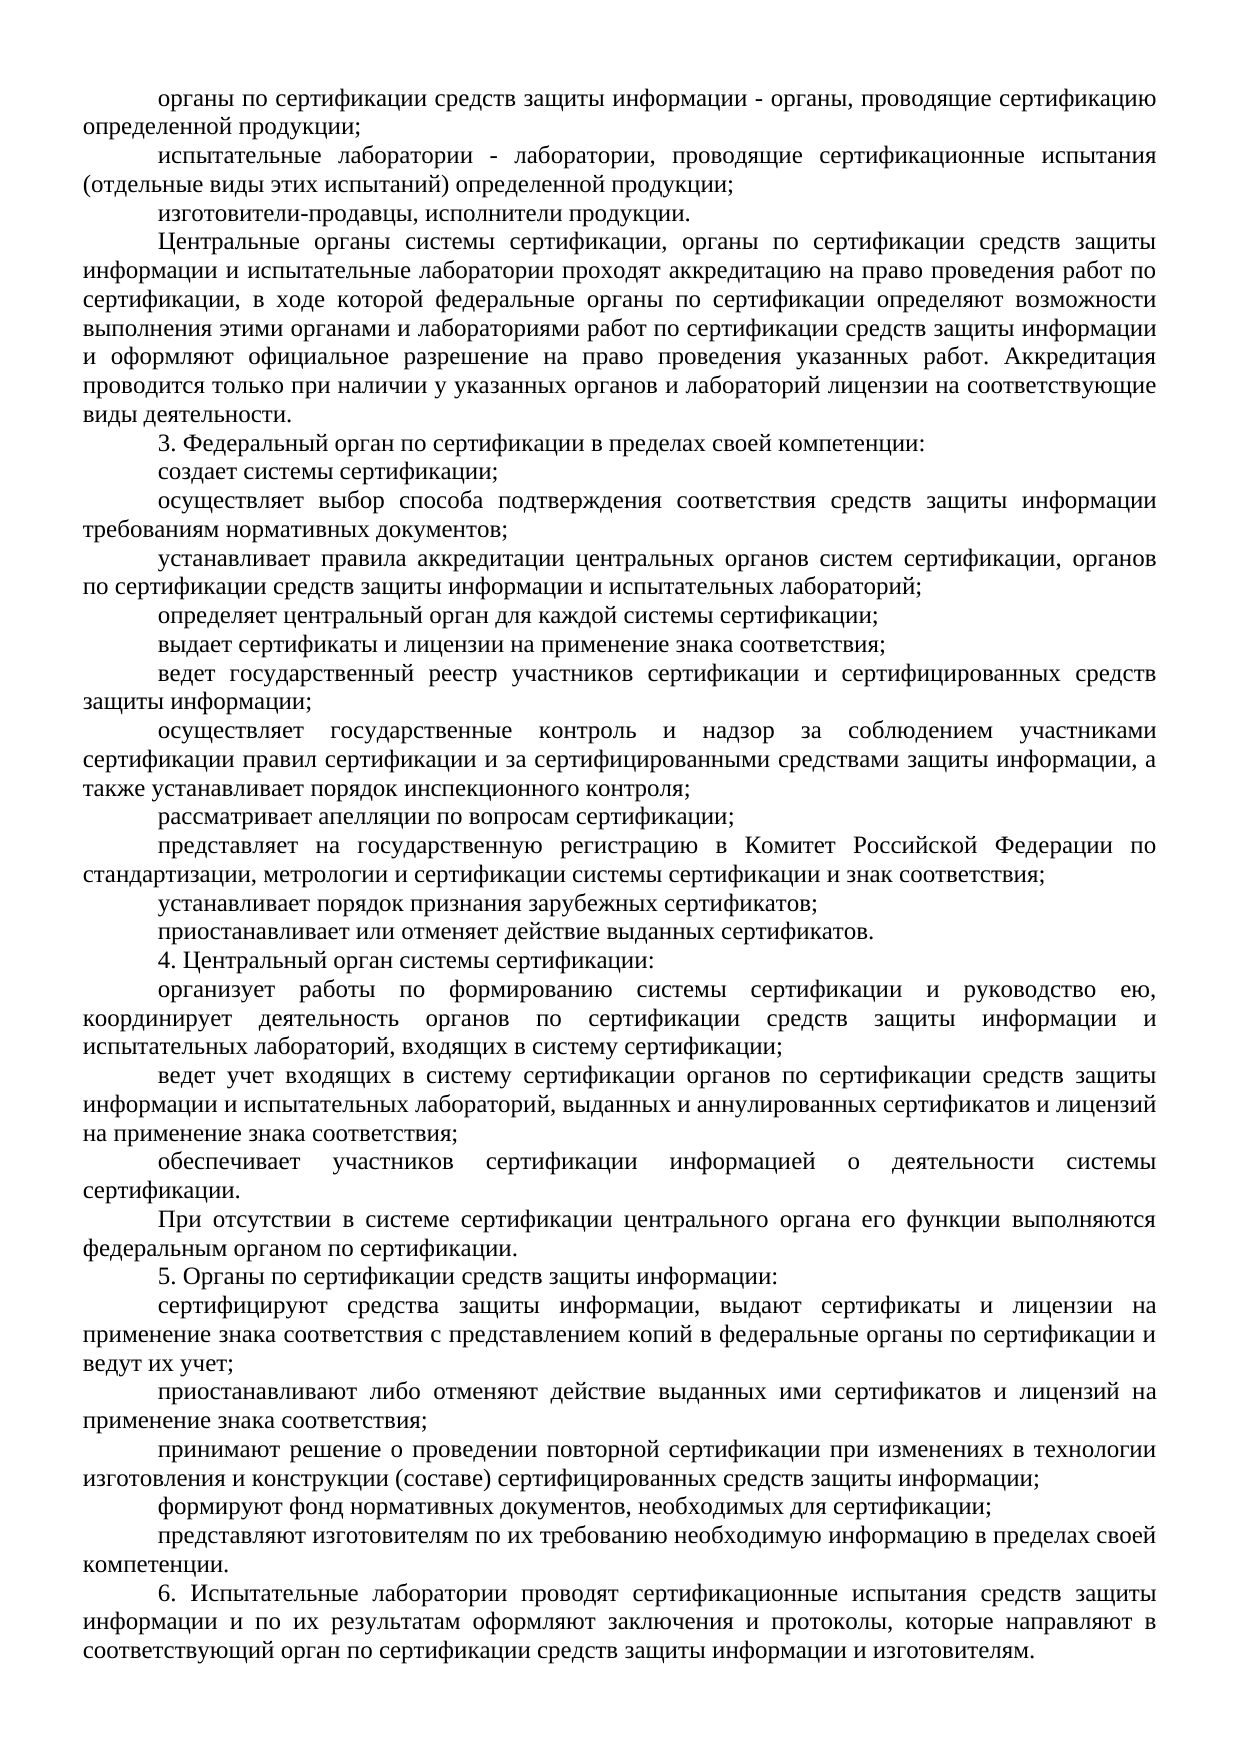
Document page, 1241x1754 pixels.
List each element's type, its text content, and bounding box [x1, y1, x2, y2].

text формируют фонд нормативных документов, необходимых для сертификации; [83, 1491, 1157, 1520]
text изготовители-продавцы, исполнители продукции. [83, 198, 1157, 226]
text обеспечивает участников сертификации информацией о деятельности системы сертификации. [83, 1146, 1157, 1204]
text создает системы сертификации; [83, 456, 1157, 485]
text При отсутствии в системе сертификации центрального органа его функции выполняются федеральным органом по сертификации. [83, 1204, 1157, 1261]
text органы по сертификации средств защиты информации - органы, проводящие сертификацию определенной продукции; [83, 83, 1157, 140]
text 5. Органы по сертификации средств защиты информации: [83, 1261, 1157, 1290]
text устанавливает порядок признания зарубежных сертификатов; [83, 888, 1157, 916]
text приостанавливают либо отменяют действие выданных ими сертификатов и лицензий на применение знака соответствия; [83, 1376, 1157, 1434]
text 4. Центральный орган системы сертификации: [83, 945, 1157, 974]
text рассматривает апелляции по вопросам сертификации; [83, 801, 1157, 830]
text представляют изготовителям по их требованию необходимую информацию в пределах своей компетенции. [83, 1520, 1157, 1578]
text организует работы по формированию системы сертификации и руководство ею, координирует деятельность органов по сертификации средств защиты информации и испытательных лабораторий, входящих в систему сертификации; [83, 974, 1157, 1060]
text устанавливает правила аккредитации центральных органов систем сертификации, органов по сертификации средств защиты информации и испытательных лабораторий; [83, 543, 1157, 600]
text осуществляет выбор способа подтверждения соответствия средств защиты информации требованиям нормативных документов; [83, 485, 1157, 543]
text сертифицируют средства защиты информации, выдают сертификаты и лицензии на применение знака соответствия с представлением копий в федеральные органы по сертификации и ведут их учет; [83, 1290, 1157, 1376]
text Центральные органы системы сертификации, органы по сертификации средств защиты информации и испытательные лаборатории проходят аккредитацию на право проведения работ по сертификации, в ходе которой федеральные органы по сертификации определяют возможности выполнения этими органами и лабораториями работ по сертификации средств защиты информации и оформляют официальное разрешение на право проведения указанных работ. Аккредитация проводится только при наличии у указанных органов и лабораторий лицензии на соответствующие виды деятельности. [83, 226, 1157, 428]
text ведет учет входящих в систему сертификации органов по сертификации средств защиты информации и испытательных лабораторий, выданных и аннулированных сертификатов и лицензий на применение знака соответствия; [83, 1060, 1157, 1146]
text ведет государственный реестр участников сертификации и сертифицированных средств защиты информации; [83, 658, 1157, 715]
text 3. Федеральный орган по сертификации в пределах своей компетенции: [83, 428, 1157, 456]
text представляет на государственную регистрацию в Комитет Российской Федерации по стандартизации, метрологии и сертификации системы сертификации и знак соответствия; [83, 830, 1157, 888]
text осуществляет государственные контроль и надзор за соблюдением участниками сертификации правил сертификации и за сертифицированными средствами защиты информации, а также устанавливает порядок инспекционного контроля; [83, 715, 1157, 801]
text принимают решение о проведении повторной сертификации при изменениях в технологии изготовления и конструкции (составе) сертифицированных средств защиты информации; [83, 1434, 1157, 1491]
text приостанавливает или отменяет действие выданных сертификатов. [83, 916, 1157, 945]
text определяет центральный орган для каждой системы сертификации; [83, 600, 1157, 629]
text выдает сертификаты и лицензии на применение знака соответствия; [83, 629, 1157, 658]
text 6. Испытательные лаборатории проводят сертификационные испытания средств защиты информации и по их результатам оформляют заключения и протоколы, которые направляют в соответствующий орган по сертификации средств защиты информации и изготовителям. [83, 1578, 1157, 1664]
text испытательные лаборатории - лаборатории, проводящие сертификационные испытания (отдельные виды этих испытаний) определенной продукции; [83, 140, 1157, 198]
